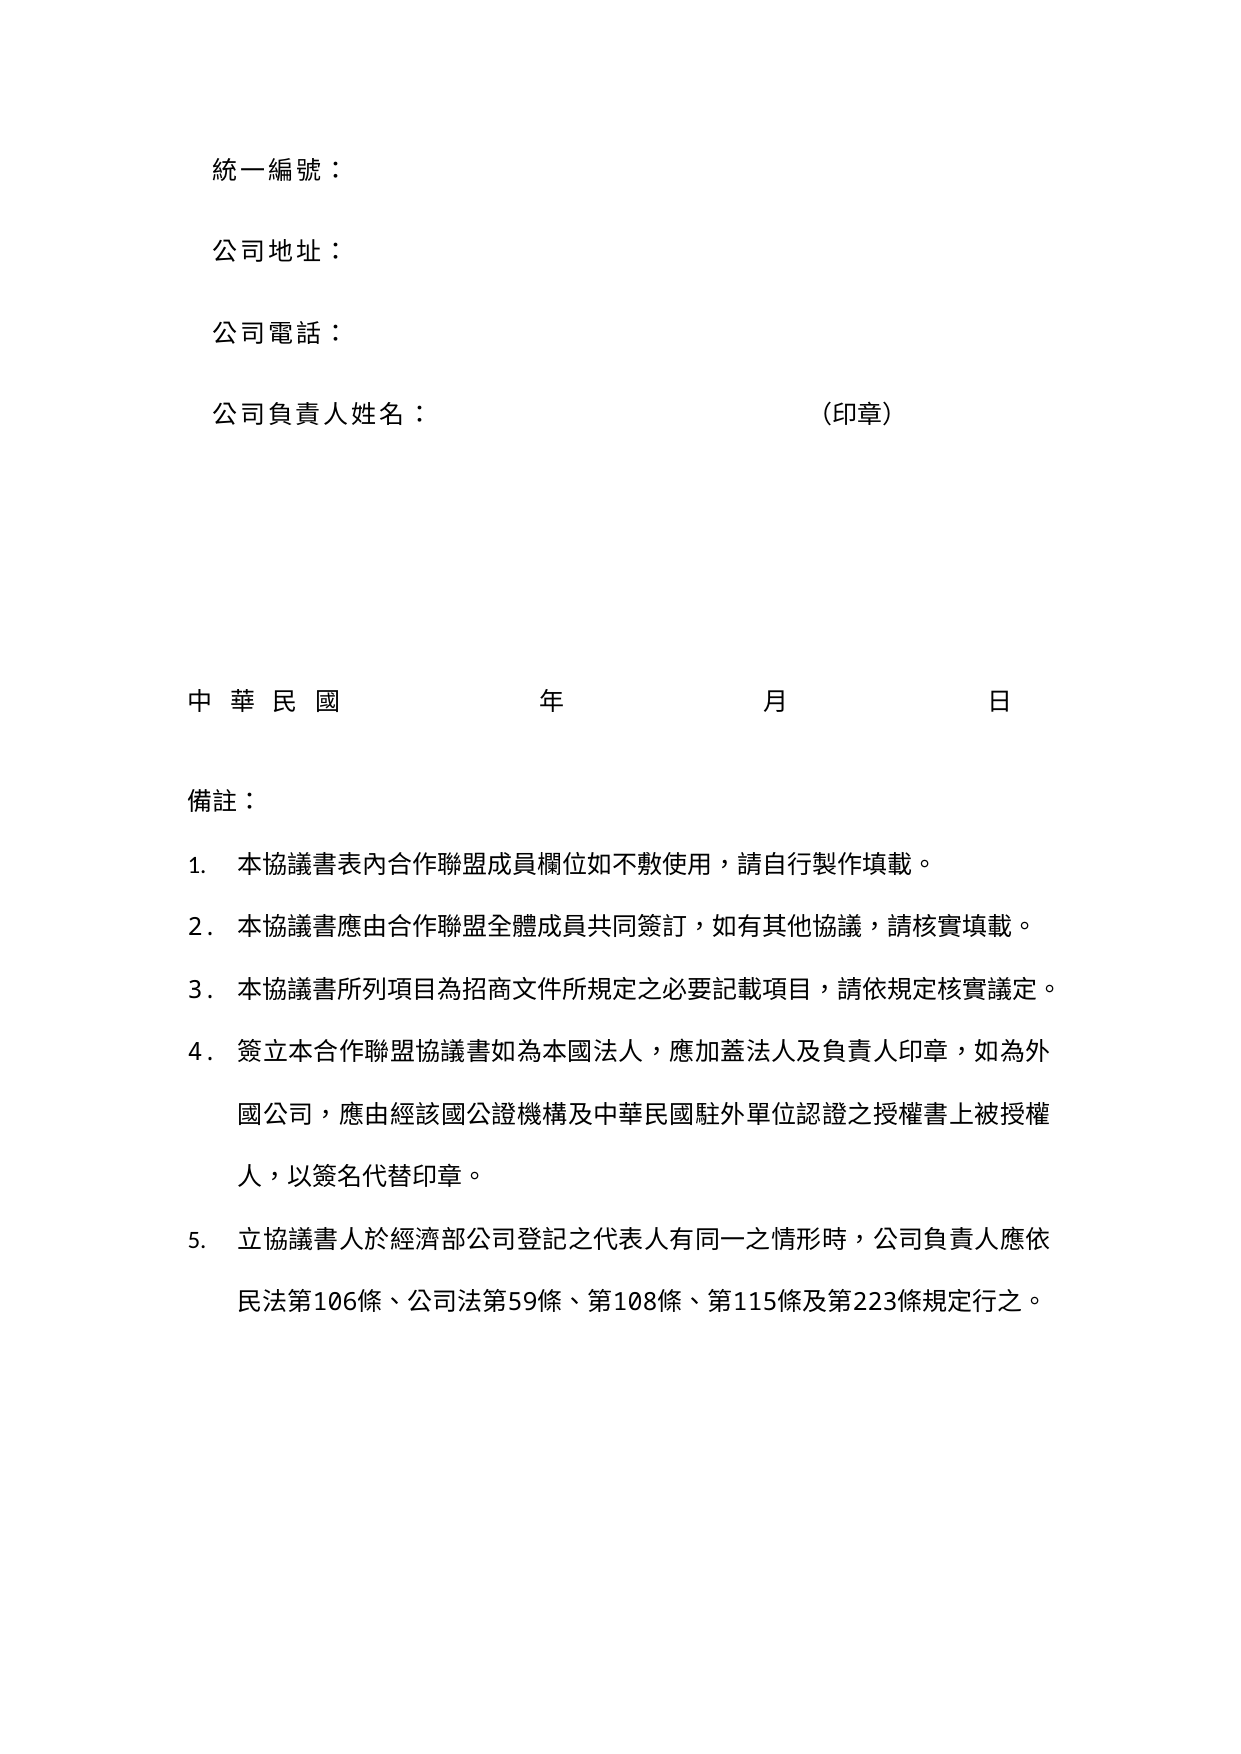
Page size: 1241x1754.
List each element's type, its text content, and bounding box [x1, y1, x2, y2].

text 公司電話： [212, 289, 1053, 352]
list 本協議書應由合作聯盟全體成員共同簽訂，如有其他協議，請核實填載。 [187, 883, 1053, 946]
text 備註： [187, 758, 1053, 821]
text 中華民國 年 月 日 [187, 658, 1053, 721]
list 本協議書表內合作聯盟成員欄位如不敷使用，請自行製作填載。 [187, 821, 1053, 883]
text 公司負責人姓名： （印章） [212, 371, 1053, 433]
list 立協議書人於經濟部公司登記之代表人有同一之情形時，公司負責人應依民法第106條、公司法第59條、第108條、第115條及第223條規定行之。 [187, 1196, 1053, 1321]
list 簽立本合作聯盟協議書如為本國法人，應加蓋法人及負責人印章，如為外國公司，應由經該國公證機構及中華民國駐外單位認證之授權書上被授權人，以簽名代替印章。 [187, 1008, 1053, 1196]
text 統一編號： [212, 127, 1053, 189]
text 公司地址： [212, 208, 1053, 271]
list 本協議書所列項目為招商文件所規定之必要記載項目，請依規定核實議定。 [187, 946, 1053, 1008]
